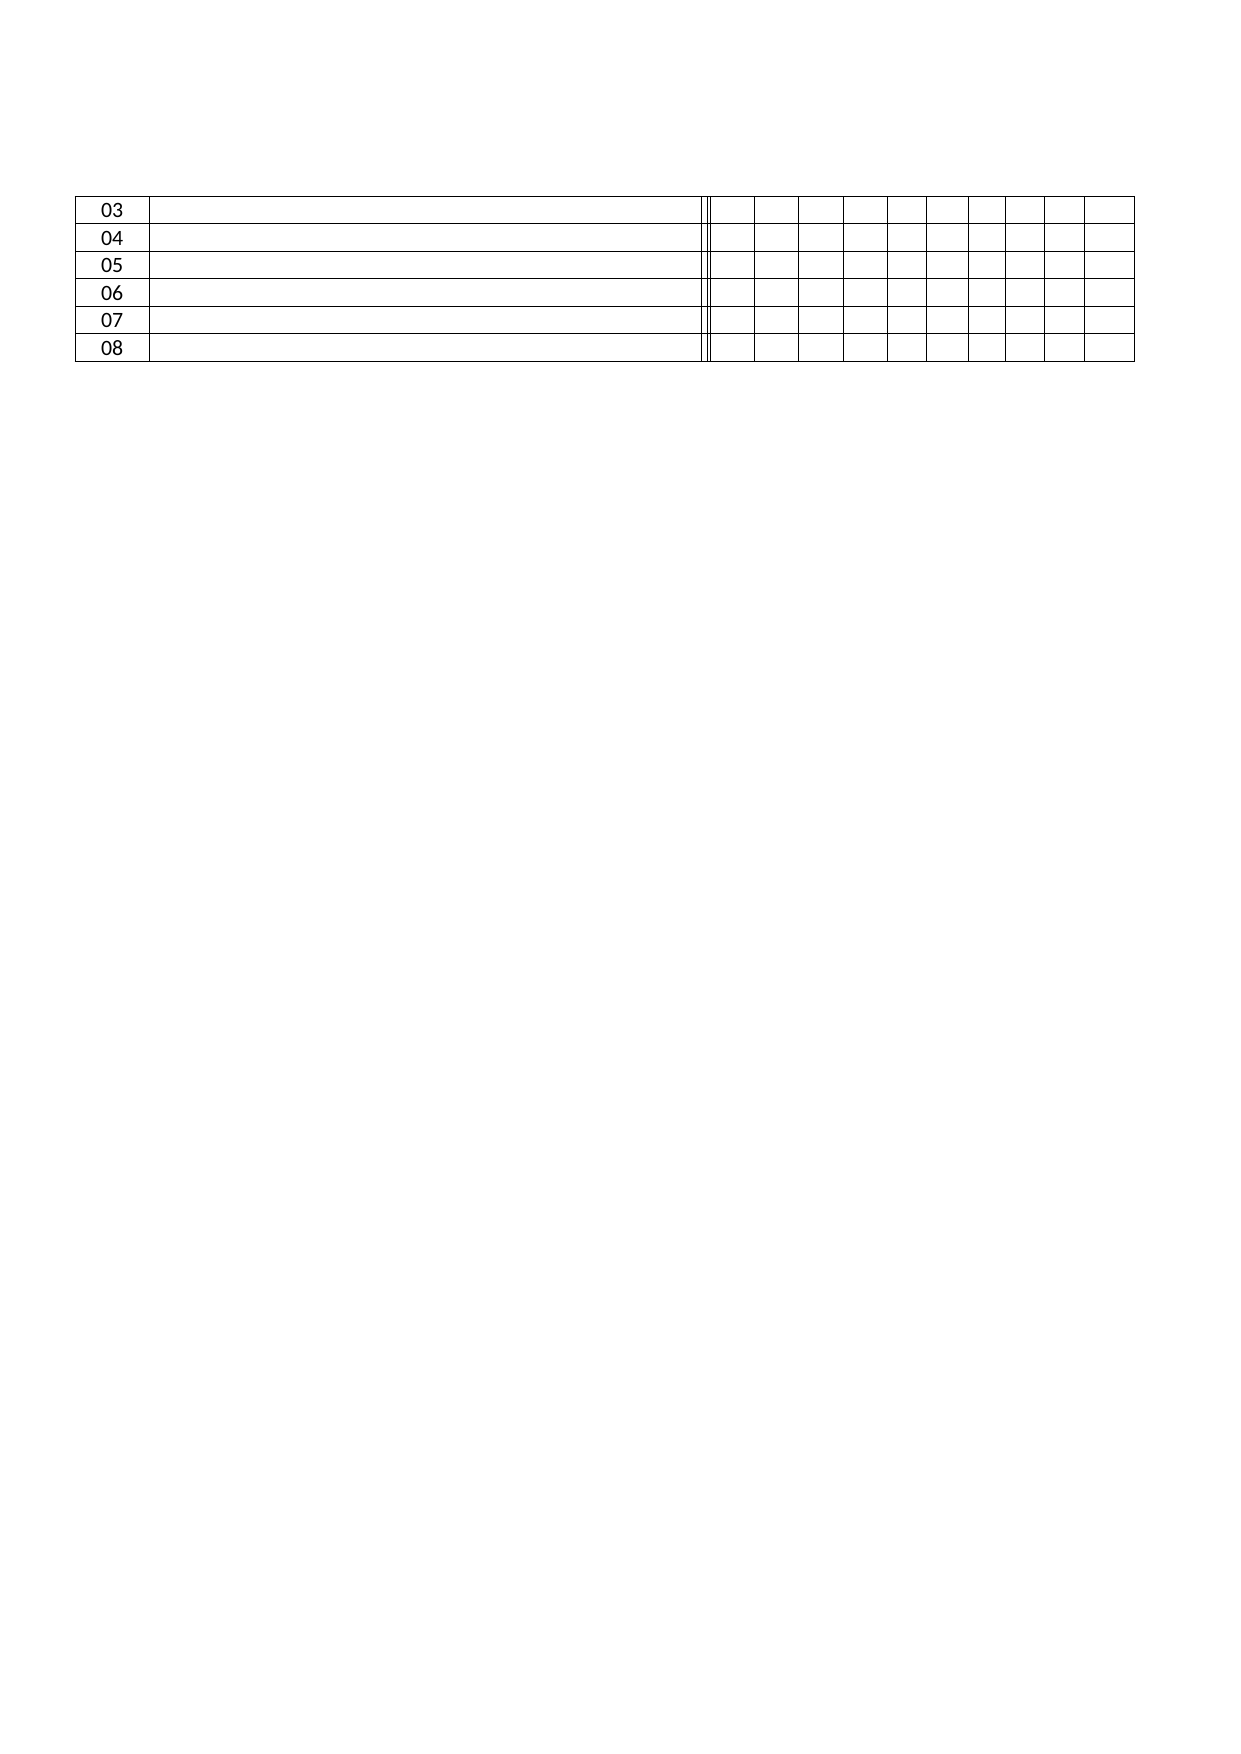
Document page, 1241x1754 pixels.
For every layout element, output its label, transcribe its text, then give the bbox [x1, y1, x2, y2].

table_cell [969, 334, 1005, 361]
table_cell [1085, 252, 1134, 278]
table_cell [702, 197, 707, 223]
table_cell [711, 334, 754, 361]
table_cell [969, 279, 1005, 306]
table_cell 06 [76, 279, 149, 306]
table_cell 04 [76, 224, 149, 251]
table_cell [1045, 334, 1084, 361]
table_cell [150, 252, 701, 278]
table_cell [1045, 224, 1084, 251]
table_cell [755, 197, 798, 223]
table_cell [799, 252, 843, 278]
table_cell [888, 252, 926, 278]
table_cell [755, 224, 798, 251]
table_cell [888, 334, 926, 361]
table_cell [1045, 279, 1084, 306]
table_cell [799, 307, 843, 333]
table_cell [702, 279, 707, 306]
table_cell [711, 197, 754, 223]
table_cell [888, 197, 926, 223]
table_cell [150, 197, 701, 223]
table_cell [150, 224, 701, 251]
table_cell [1006, 307, 1044, 333]
table_cell [969, 252, 1005, 278]
table_cell [755, 334, 798, 361]
table_cell [844, 334, 887, 361]
table_cell [702, 334, 707, 361]
table_cell [799, 334, 843, 361]
table_cell [799, 279, 843, 306]
table_cell [1045, 197, 1084, 223]
table_cell [799, 197, 843, 223]
table_cell [927, 197, 968, 223]
table_cell [711, 279, 754, 306]
table_cell [969, 307, 1005, 333]
table_cell [1085, 224, 1134, 251]
table_cell [927, 252, 968, 278]
table_cell [1085, 279, 1134, 306]
table_cell [1006, 252, 1044, 278]
table_cell [150, 334, 701, 361]
table_cell [844, 224, 887, 251]
table_cell [1045, 307, 1084, 333]
table_cell [1085, 307, 1134, 333]
table_cell [702, 307, 707, 333]
table_cell [1006, 224, 1044, 251]
table_cell [888, 224, 926, 251]
table_cell [150, 307, 701, 333]
table_cell [1006, 279, 1044, 306]
table_cell [888, 279, 926, 306]
table_cell [755, 252, 798, 278]
table_cell 03 [76, 197, 149, 223]
table_cell 05 [76, 252, 149, 278]
table_cell [927, 224, 968, 251]
table_cell [1006, 197, 1044, 223]
table_cell [888, 307, 926, 333]
table_cell [1085, 334, 1134, 361]
table_cell [702, 252, 707, 278]
table_cell [711, 307, 754, 333]
table_cell [1045, 252, 1084, 278]
table_cell [755, 279, 798, 306]
table_cell [799, 224, 843, 251]
table_cell [969, 197, 1005, 223]
table_cell [844, 279, 887, 306]
table_cell [1085, 197, 1134, 223]
table_cell [711, 252, 754, 278]
table_cell [844, 307, 887, 333]
table_cell 08 [76, 334, 149, 361]
table_cell [150, 279, 701, 306]
table_cell [927, 307, 968, 333]
table_cell [844, 252, 887, 278]
table_cell 07 [76, 307, 149, 333]
table_cell [844, 197, 887, 223]
table_cell [969, 224, 1005, 251]
table_cell [755, 307, 798, 333]
table_cell [711, 224, 754, 251]
table_cell [1006, 334, 1044, 361]
table_cell [927, 279, 968, 306]
table_cell [702, 224, 707, 251]
table_cell [927, 334, 968, 361]
